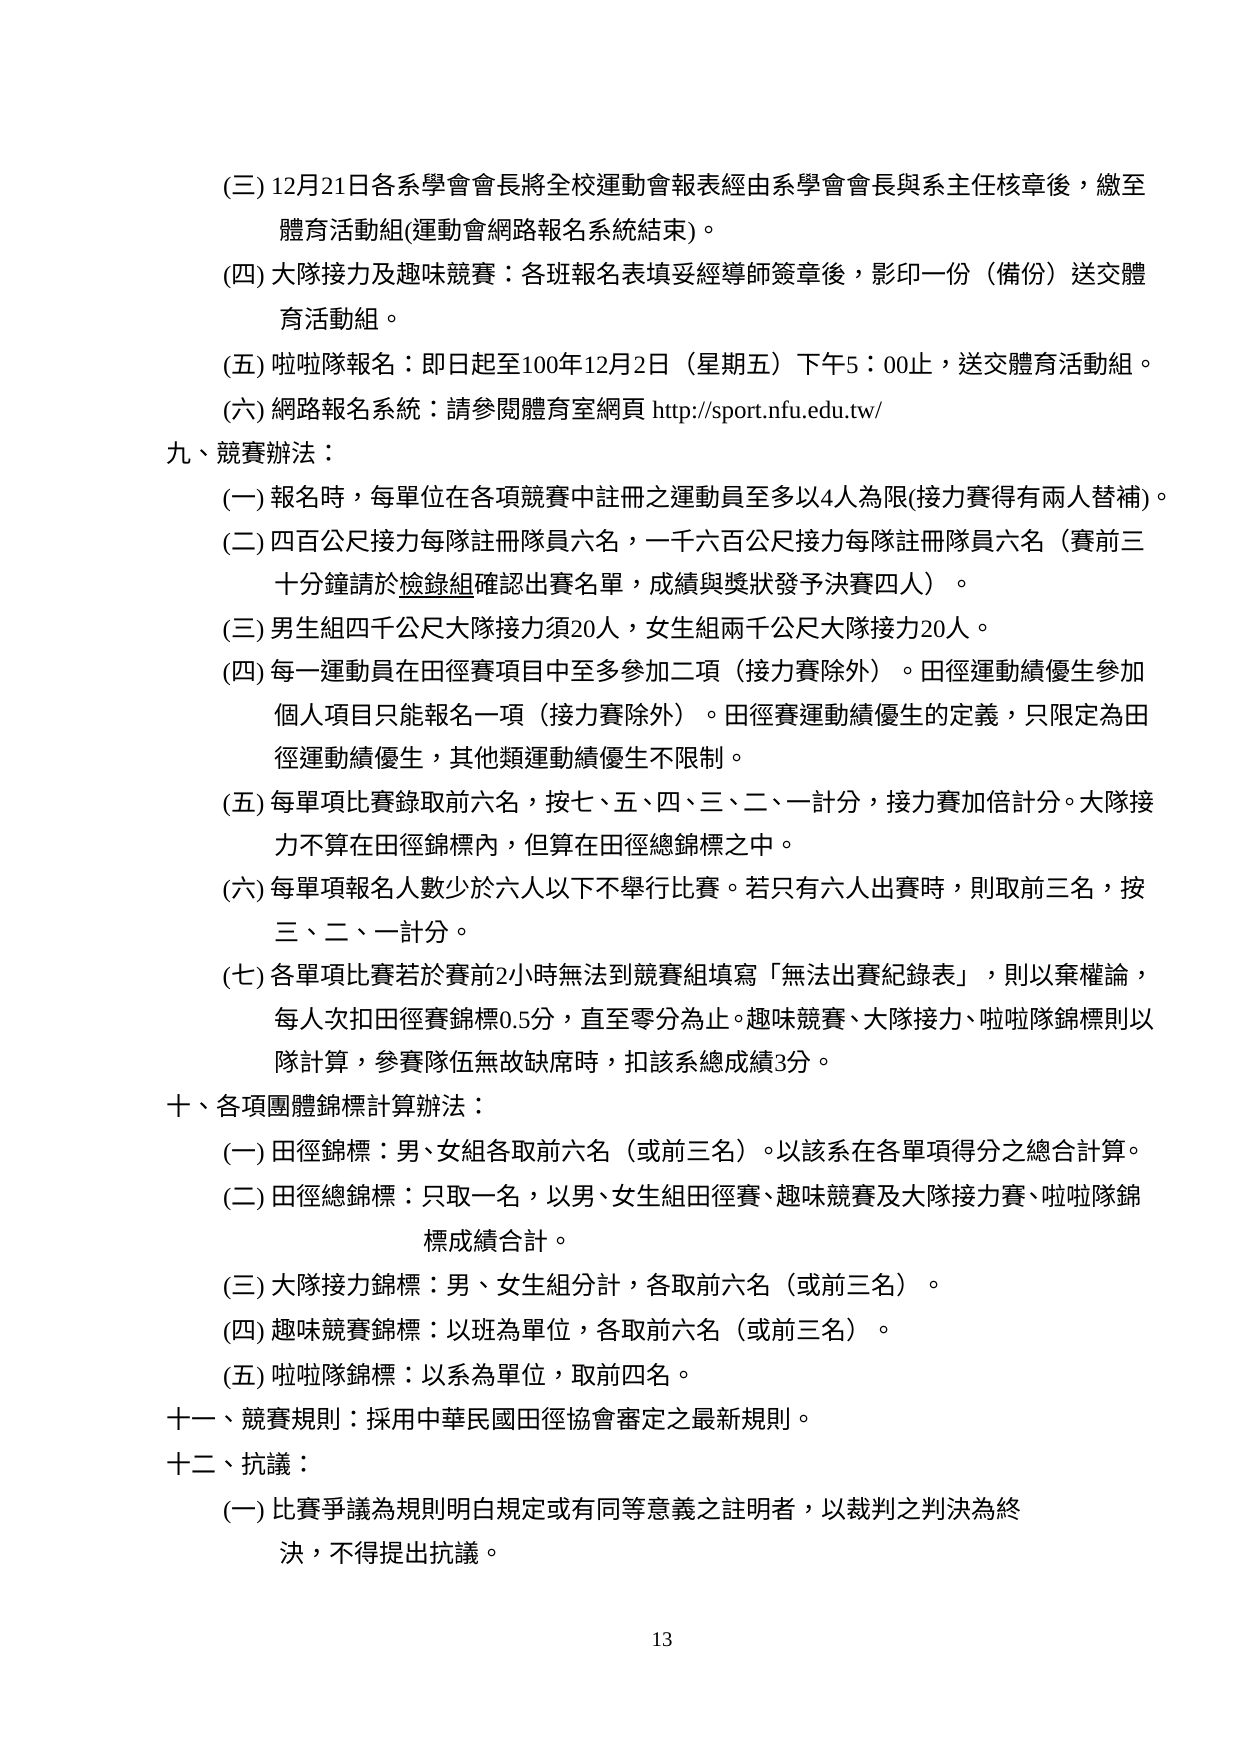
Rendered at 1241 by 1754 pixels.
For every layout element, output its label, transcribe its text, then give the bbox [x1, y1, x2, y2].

text (一) 比賽爭議為規則明白規定或有同等意義之註明者，以裁判之判決為終 [167, 1488, 1149, 1526]
text (四) 大隊接力及趣味競賽：各班報名表填妥經導師簽章後，影印一份（備份）送交體育活動組。 [223, 254, 1168, 337]
text (四) 每一運動員在田徑賽項目中至多參加二項（接力賽除外）。田徑運動績優生參加個人項目只能報名一項（接力賽除外）。田徑賽運動績優生的定義，只限定為田徑運動績優生，其他類運動績優生不限制。 [222, 652, 1154, 775]
text (五) 啦啦隊錦標：以系為單位，取前四名。 [223, 1354, 1142, 1392]
text 十二、抗議： [167, 1444, 1149, 1481]
text (三) 男生組四千公尺大隊接力須20人，女生組兩千公尺大隊接力20人。 [222, 608, 1154, 644]
text 十、各項團體錦標計算辦法： [167, 1086, 1154, 1123]
text (六) 網路報名系統：請參閱體育室網頁 http://sport.nfu.edu.tw/ [223, 388, 1168, 426]
text (二) 田徑總錦標：只取一名，以男、女生組田徑賽、趣味競賽及大隊接力賽、啦啦隊錦標成績合計。 [223, 1175, 1142, 1258]
text (六) 每單項報名人數少於六人以下不舉行比賽。若只有六人出賽時，則取前三名，按三、二、一計分。 [222, 869, 1154, 948]
text (一) 報名時，每單位在各項競賽中註冊之運動員至多以4人為限(接力賽得有兩人替補)。 [222, 478, 1154, 514]
text (四) 趣味競賽錦標：以班為單位，各取前六名（或前三名）。 [223, 1310, 1142, 1347]
text (三) 大隊接力錦標：男、女生組分計，各取前六名（或前三名）。 [223, 1265, 1142, 1303]
text (二) 四百公尺接力每隊註冊隊員六名，一千六百公尺接力每隊註冊隊員六名（賽前三十分鐘請於檢錄組確認出賽名單，成績與獎狀發予決賽四人）。 [222, 521, 1154, 601]
text 九、競賽辦法： [167, 433, 1240, 471]
text (五) 每單項比賽錄取前六名，按七、五、四、三、二、一計分，接力賽加倍計分。大隊接力不算在田徑錦標內，但算在田徑總錦標之中。 [222, 782, 1154, 862]
text 決，不得提出抗議。 [167, 1533, 1149, 1571]
text (五) 啦啦隊報名：即日起至100年12月2日（星期五）下午5：00止，送交體育活動組。 [223, 344, 1168, 381]
text (三) 12月21日各系學會會長將全校運動會報表經由系學會會長與系主任核章後，繳至體育活動組(運動會網路報名系統結束)。 [223, 164, 1168, 247]
text (一) 田徑錦標：男、女組各取前六名（或前三名）。以該系在各單項得分之總合計算。 [223, 1131, 1142, 1168]
text 十一、競賽規則：採用中華民國田徑協會審定之最新規則。 [167, 1399, 1240, 1437]
text (七) 各單項比賽若於賽前2小時無法到競賽組填寫「無法出賽紀錄表」，則以棄權論，每人次扣田徑賽錦標0.5分，直至零分為止。趣味競賽、大隊接力、啦啦隊錦標則以隊計算，參賽隊伍無故缺席時，扣該系總成績3分。 [222, 956, 1154, 1079]
